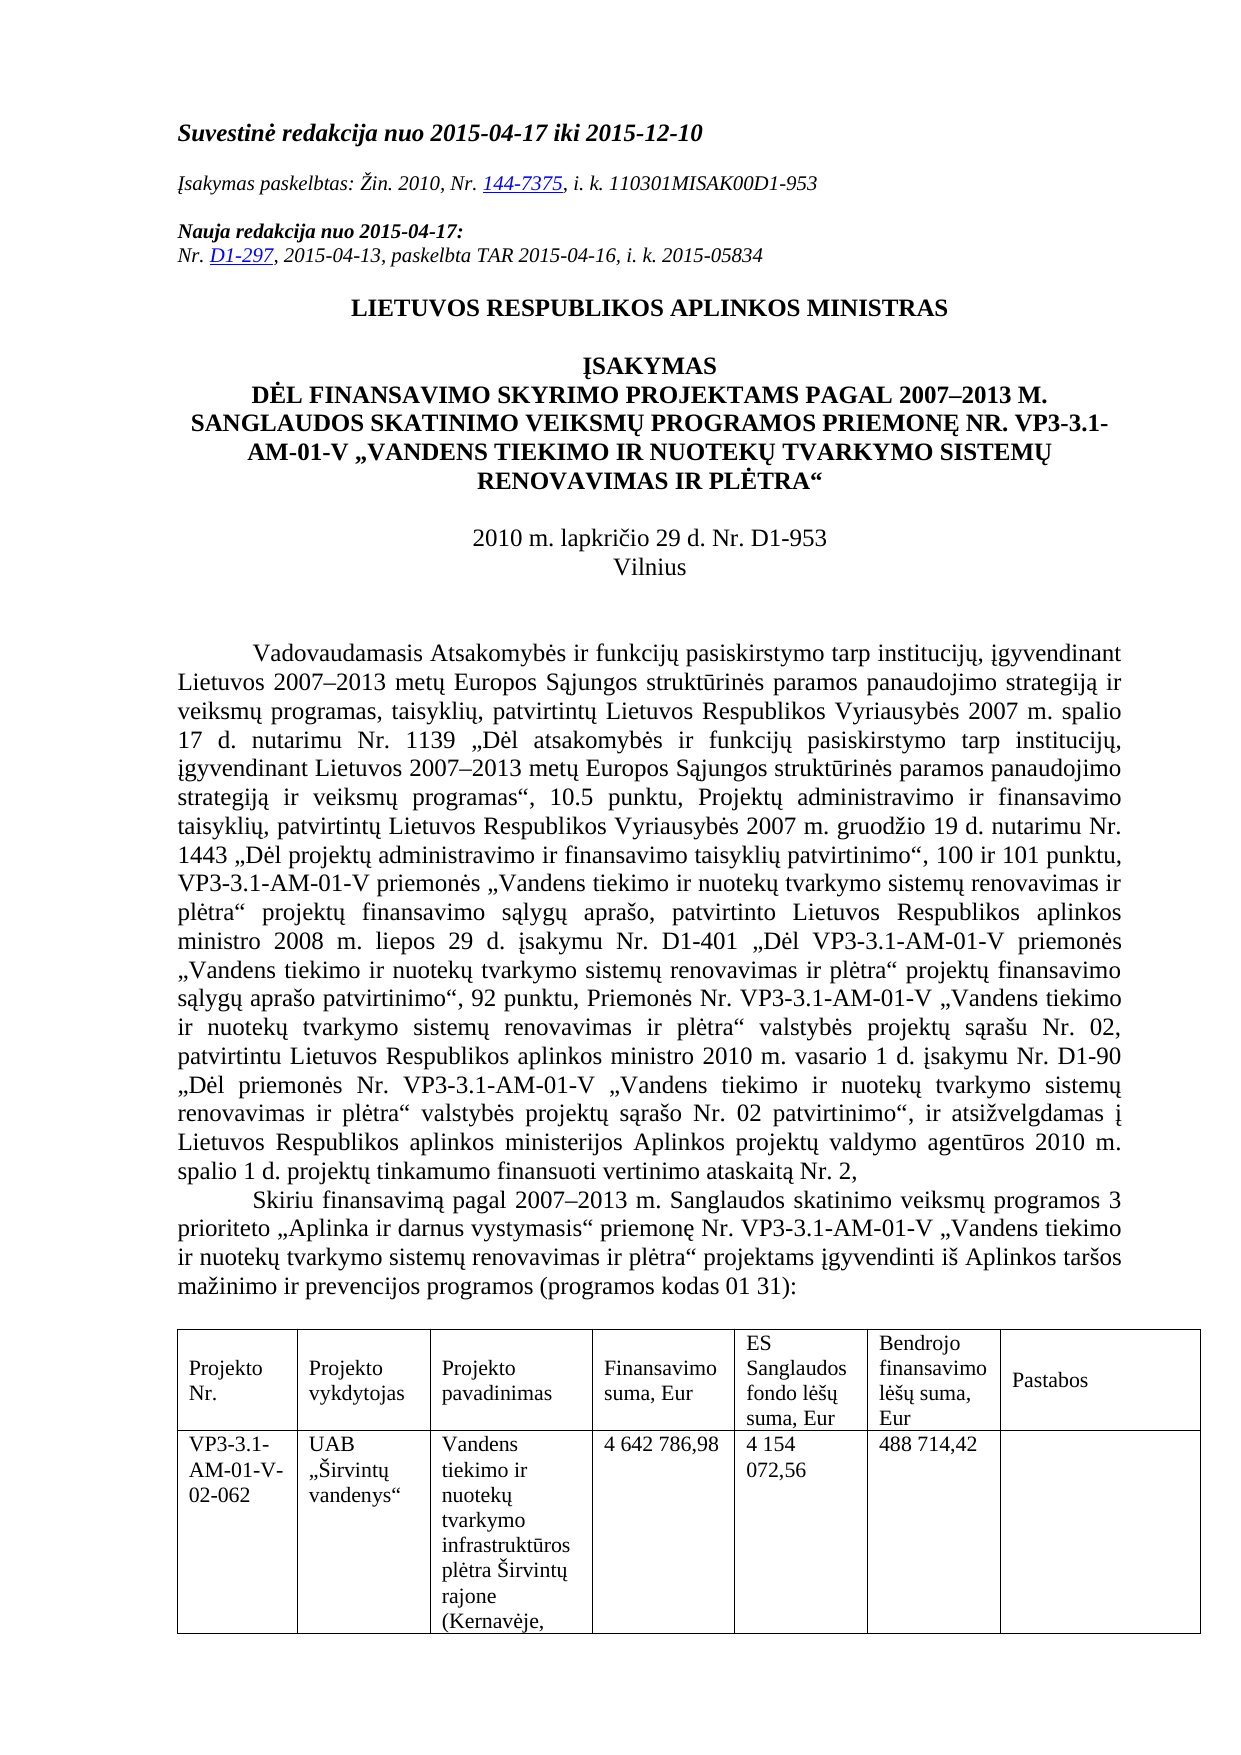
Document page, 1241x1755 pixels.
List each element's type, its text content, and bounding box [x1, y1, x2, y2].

text Skiriu finansavimą pagal 2007–2013 m. Sanglaudos skatinimo veiksmų programos 3 prioriteto „Aplinka ir darnus vystymasis“ priemonę Nr. VP3-3.1-AM-01-V „Vandens tiekimo ir nuotekų tvarkymo sistemų renovavimas ir plėtra“ projektams įgyvendinti iš Aplinkos taršos mažinimo ir prevencijos programos (programos kodas 01 31): [177, 1185, 1122, 1300]
table_cell VP3-3.1-AM-01-V-02-062 [178, 1431, 297, 1633]
text DĖL FINANSAVIMO SKYRIMO PROJEKTAMS PAGAL 2007–2013 M. SANGLAUDOS SKATINIMO VEIKSMŲ PROGRAMOS PRIEMONĘ NR. VP3-3.1-AM-01-V „VANDENS TIEKIMO IR NUOTEKŲ TVARKYMO SISTEMŲ RENOVAVIMAS IR PLĖTRA“ [177, 380, 1122, 495]
text Vilnius [177, 552, 1122, 581]
text LIETUVOS RESPUBLIKOS APLINKOS MINISTRAS [177, 293, 1122, 322]
text ĮSAKYMAS [177, 351, 1122, 380]
table_header Projekto pavadinimas [431, 1330, 592, 1430]
table_cell 4 642 786,98 [593, 1431, 734, 1633]
table_header Projekto vykdytojas [298, 1330, 430, 1430]
table_header Finansavimo suma, Eur [593, 1330, 734, 1430]
text Įsakymas paskelbtas: Žin. 2010, Nr. 144-7375, i. k. 110301MISAK00D1-953 [177, 171, 1122, 195]
text Nr. D1-297, 2015-04-13, paskelbta TAR 2015-04-16, i. k. 2015-05834 [177, 243, 1122, 267]
text Nauja redakcija nuo 2015-04-17: [177, 219, 1122, 243]
table_cell UAB „Širvintų vandenys“ [298, 1431, 430, 1633]
text Suvestinė redakcija nuo 2015-04-17 iki 2015-12-10 [177, 118, 1122, 147]
text Vadovaudamasis Atsakomybės ir funkcijų pasiskirstymo tarp institucijų, įgyvendinant Lietuvos 2007–2013 metų Europos Sąjungos struktūrinės paramos panaudojimo strategiją ir veiksmų programas, taisyklių, patvirtintų Lietuvos Respublikos Vyriausybės 2007 m. spalio 17 d. nutarimu Nr. 1139 „Dėl atsakomybės ir funkcijų pasiskirstymo tarp institucijų, įgyvendinant Lietuvos 2007–2013 metų Europos Sąjungos struktūrinės paramos panaudojimo strategiją ir veiksmų programas“, 10.5 punktu, Projektų administravimo ir finansavimo taisyklių, patvirtintų Lietuvos Respublikos Vyriausybės 2007 m. gruodžio 19 d. nutarimu Nr. 1443 „Dėl projektų administravimo ir finansavimo taisyklių patvirtinimo“, 100 ir 101 punktu, VP3-3.1-AM-01-V priemonės „Vandens tiekimo ir nuotekų tvarkymo sistemų renovavimas ir plėtra“ projektų finansavimo sąlygų aprašo, patvirtinto Lietuvos Respublikos aplinkos ministro 2008 m. liepos 29 d. įsakymu Nr. D1-401 „Dėl VP3-3.1-AM-01-V priemonės „Vandens tiekimo ir nuotekų tvarkymo sistemų renovavimas ir plėtra“ projektų finansavimo sąlygų aprašo patvirtinimo“, 92 punktu, Priemonės Nr. VP3-3.1-AM-01-V „Vandens tiekimo ir nuotekų tvarkymo sistemų renovavimas ir plėtra“ valstybės projektų sąrašu Nr. 02, patvirtintu Lietuvos Respublikos aplinkos ministro 2010 m. vasario 1 d. įsakymu Nr. D1-90 „Dėl priemonės Nr. VP3-3.1-AM-01-V „Vandens tiekimo ir nuotekų tvarkymo sistemų renovavimas ir plėtra“ valstybės projektų sąrašo Nr. 02 patvirtinimo“, ir atsižvelgdamas į Lietuvos Respublikos aplinkos ministerijos Aplinkos projektų valdymo agentūros 2010 m. spalio 1 d. projektų tinkamumo finansuoti vertinimo ataskaitą Nr. 2, [177, 638, 1122, 1185]
table_header ES Sanglaudos fondo lėšų suma, Eur [735, 1330, 867, 1430]
table_header Pastabos [1001, 1330, 1200, 1430]
table_cell Vandens tiekimo ir nuotekų tvarkymo infrastruktūros plėtra Širvintų rajone (Kernavėje, [431, 1431, 592, 1633]
table_header Bendrojo finansavimo lėšų suma, Eur [868, 1330, 1000, 1430]
text 2010 m. lapkričio 29 d. Nr. D1-953 [177, 523, 1122, 552]
table_cell 4 154 072,56 [735, 1431, 867, 1633]
table_cell [1001, 1431, 1200, 1633]
table_cell 488 714,42 [868, 1431, 1000, 1633]
table_header Projekto Nr. [178, 1330, 297, 1430]
